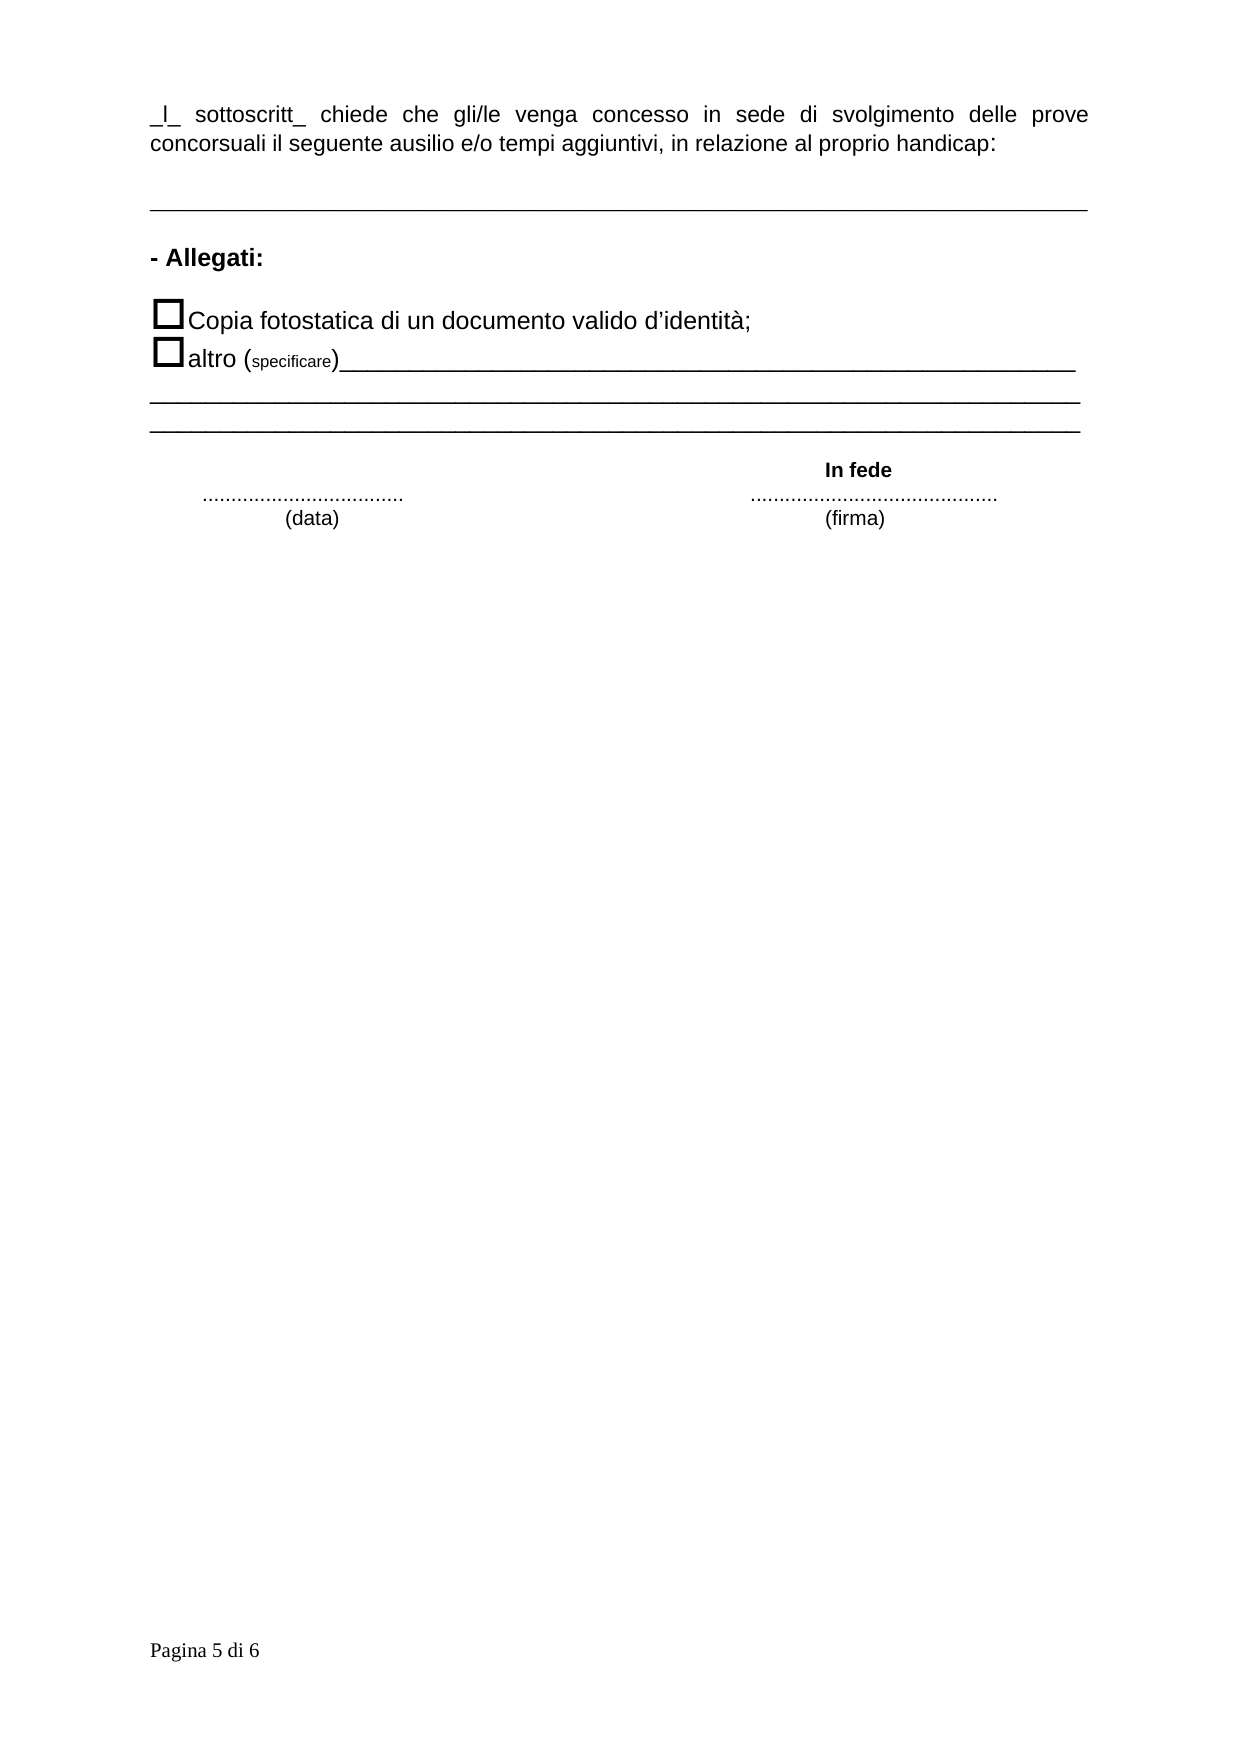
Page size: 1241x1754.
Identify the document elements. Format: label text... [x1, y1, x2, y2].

text ___________________________________________________________________ [150, 405, 1090, 433]
text - Allegati: [150, 243, 1090, 271]
text ___________________________________________________________________ [150, 376, 1090, 405]
text ___________________________________________________________________________ [150, 185, 1090, 214]
text (data) (firma) [150, 505, 1090, 529]
text altro (specificare)_____________________________________________________ [150, 338, 1090, 376]
text In fede [150, 457, 1090, 481]
text _l_ sottoscritt_ chiede che gli/le venga concesso in sede di svolgimento delle prove concorsuali il seguente ausilio e/o tempi aggiuntivi, in relazione al proprio handicap: [150, 101, 1090, 156]
text Copia fotostatica di un documento valido d’identità; [150, 300, 1090, 338]
text ................................... ........................................... [150, 481, 1090, 505]
